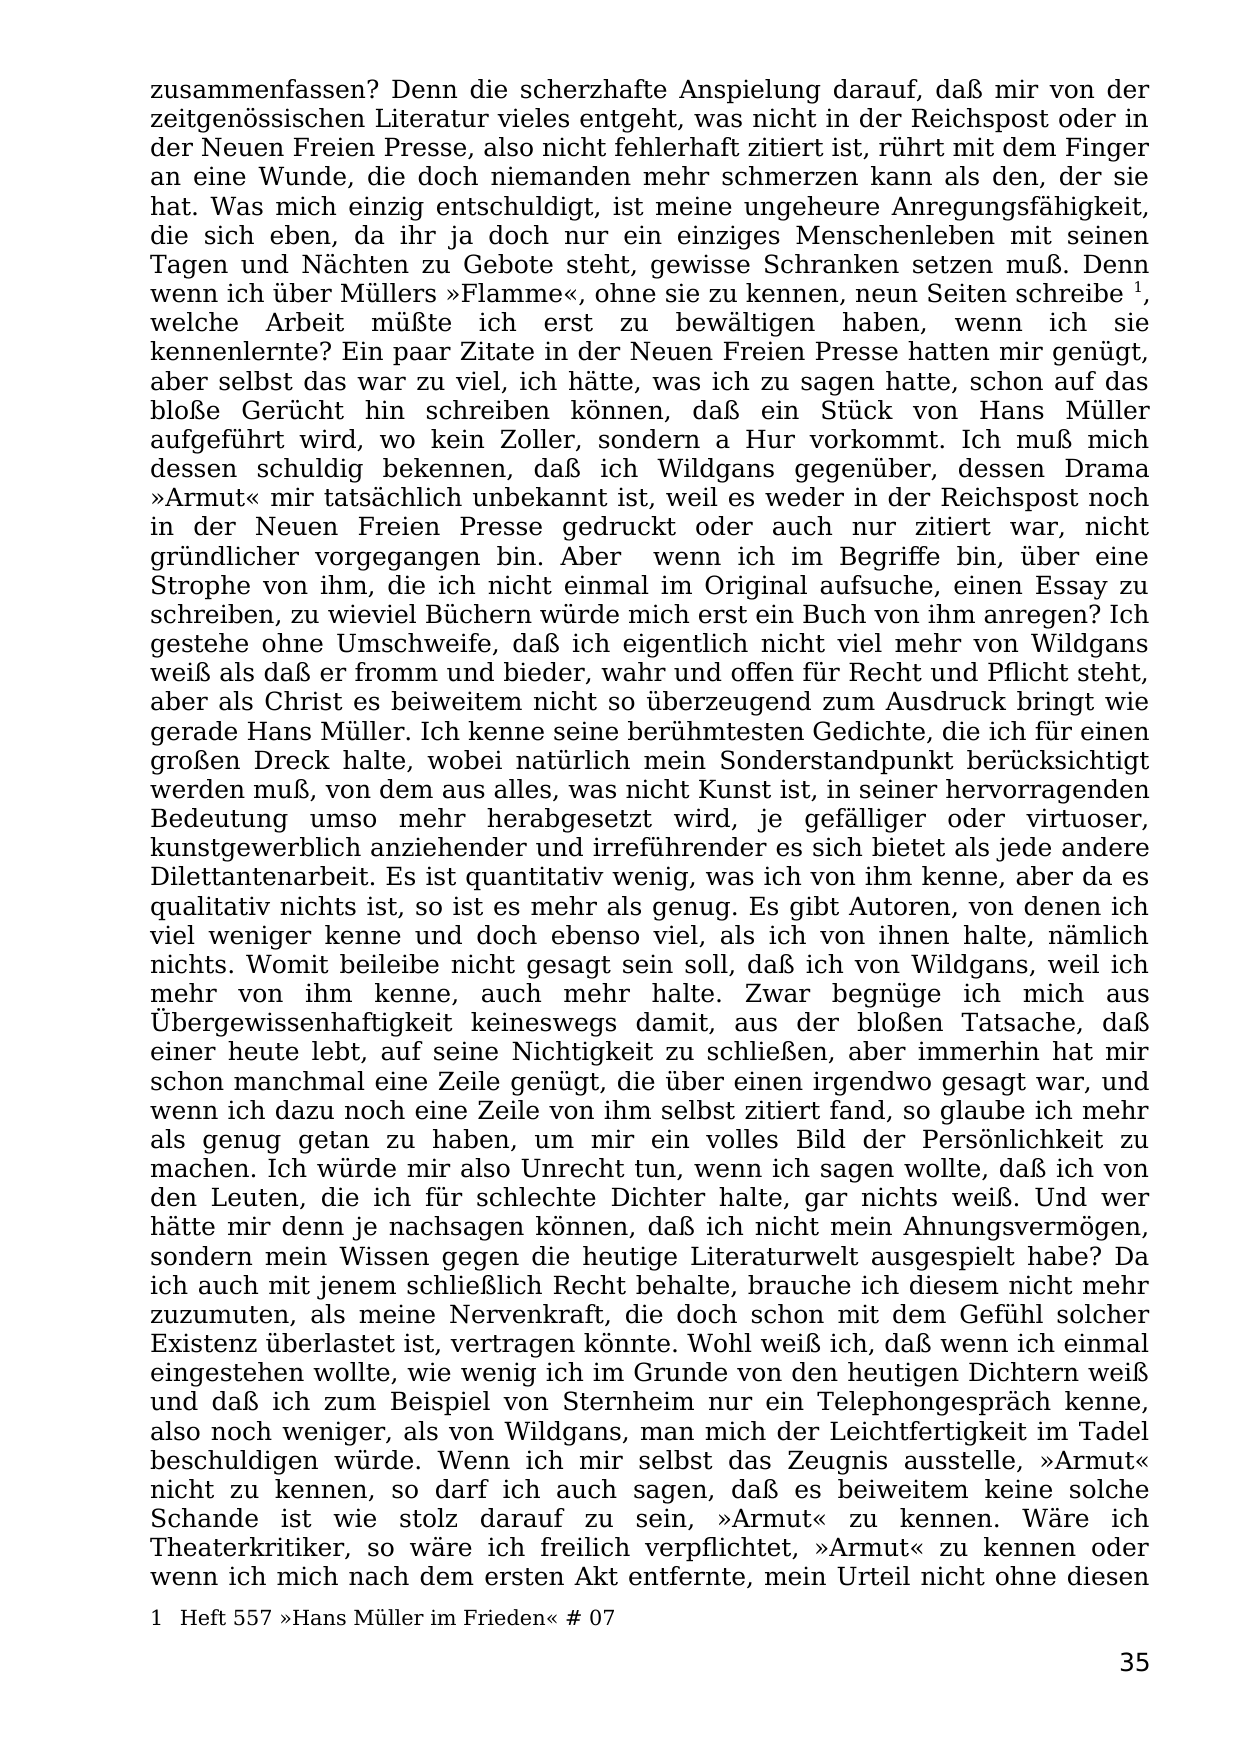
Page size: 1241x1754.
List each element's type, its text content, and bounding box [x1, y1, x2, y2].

text Heft 557 »Hans Müller im Frieden« # 07 [150, 1606, 1151, 1631]
text zusammenfassen? Denn die scherzhafte Anspielung darauf, daß mir von der zeitgenössischen Literatur vieles entgeht, was nicht in der Reichspost oder in der Neuen Freien Presse, also nicht fehlerhaft zitiert ist, rührt mit dem Finger an eine Wunde, die doch niemanden mehr schmerzen kann als den, der sie hat. Was mich einzig entschuldigt, ist meine ungeheure Anregungsfähigkeit, die sich eben, da ihr ja doch nur ein einziges Menschenleben mit seinen Tagen und Nächten zu Gebote steht, gewisse Schranken setzen muß. Denn wenn ich über Müllers »Flamme«, ohne sie zu kennen, neun Seiten schreibe , welche Arbeit müßte ich erst zu bewältigen haben, wenn ich sie kennenlernte? Ein paar Zitate in der Neuen Freien Presse hatten mir genügt, aber selbst das war zu viel, ich hätte, was ich zu sagen hatte, schon auf das bloße Gerücht hin schreiben können, daß ein Stück von Hans Müller aufgeführt wird, wo kein Zoller, sondern a Hur vorkommt. Ich muß mich dessen schuldig bekennen, daß ich Wildgans gegenüber, dessen Drama »Armut« mir tatsächlich unbekannt ist, weil es weder in der Reichspost noch in der Neuen Freien Presse gedruckt oder auch nur zitiert war, nicht gründlicher vorgegangen bin. Aber wenn ich im Begriffe bin, über eine Strophe von ihm, die ich nicht einmal im Original aufsuche, einen Essay zu schreiben, zu wieviel Büchern würde mich erst ein Buch von ihm anregen? Ich gestehe ohne Umschweife, daß ich eigentlich nicht viel mehr von Wildgans weiß als daß er fromm und bieder, wahr und offen für Recht und Pflicht steht, aber als Christ es beiweitem nicht so überzeugend zum Ausdruck bringt wie gerade Hans Müller. Ich kenne seine berühmtesten Gedichte, die ich für einen großen Dreck halte, wobei natürlich mein Sonderstandpunkt berücksichtigt werden muß, von dem aus alles, was nicht Kunst ist, in seiner hervorragenden Bedeutung umso mehr herabgesetzt wird, je gefälliger oder virtuoser, kunstgewerblich anziehender und irreführender es sich bietet als jede andere Dilettantenarbeit. Es ist quantitativ wenig, was ich von ihm kenne, aber da es qualitativ nichts ist, so ist es mehr als genug. Es gibt Autoren, von denen ich viel weniger kenne und doch ebenso viel, als ich von ihnen halte, nämlich nichts. Womit beileibe nicht gesagt sein soll, daß ich von Wildgans, weil ich mehr von ihm kenne, auch mehr halte. Zwar begnüge ich mich aus Übergewissenhaftigkeit keineswegs damit, aus der bloßen Tatsache, daß einer heute lebt, auf seine Nichtigkeit zu schließen, aber immerhin hat mir schon manchmal eine Zeile genügt, die über einen irgendwo gesagt war, und wenn ich dazu noch eine Zeile von ihm selbst zitiert fand, so glaube ich mehr als genug getan zu haben, um mir ein volles Bild der Persönlichkeit zu machen. Ich würde mir also Unrecht tun, wenn ich sagen wollte, daß ich von den Leuten, die ich für schlechte Dichter halte, gar nichts weiß. Und wer hätte mir denn je nachsagen können, daß ich nicht mein Ahnungsvermögen, sondern mein Wissen gegen die heutige Literaturwelt ausgespielt habe? Da ich auch mit jenem schließlich Recht behalte, brauche ich diesem nicht mehr zuzumuten, als meine Nervenkraft, die doch schon mit dem Gefühl solcher Existenz überlastet ist, vertragen könnte. Wohl weiß ich, daß wenn ich einmal eingestehen wollte, wie wenig ich im Grunde von den heutigen Dichtern weiß und daß ich zum Beispiel von Sternheim nur ein Telephongespräch kenne, also noch weniger, als von Wildgans, man mich der Leichtfertigkeit im Tadel beschuldigen würde. Wenn ich mir selbst das Zeugnis ausstelle, »Armut« nicht zu kennen, so darf ich auch sagen, daß es beiweitem keine solche Schande ist wie stolz darauf zu sein, »Armut« zu kennen. Wäre ich Theaterkritiker, so wäre ich freilich verpflichtet, »Armut« zu kennen oder wenn ich mich nach dem ersten Akt entfernte, mein Urteil nicht ohne diesen [150, 75, 1151, 1592]
